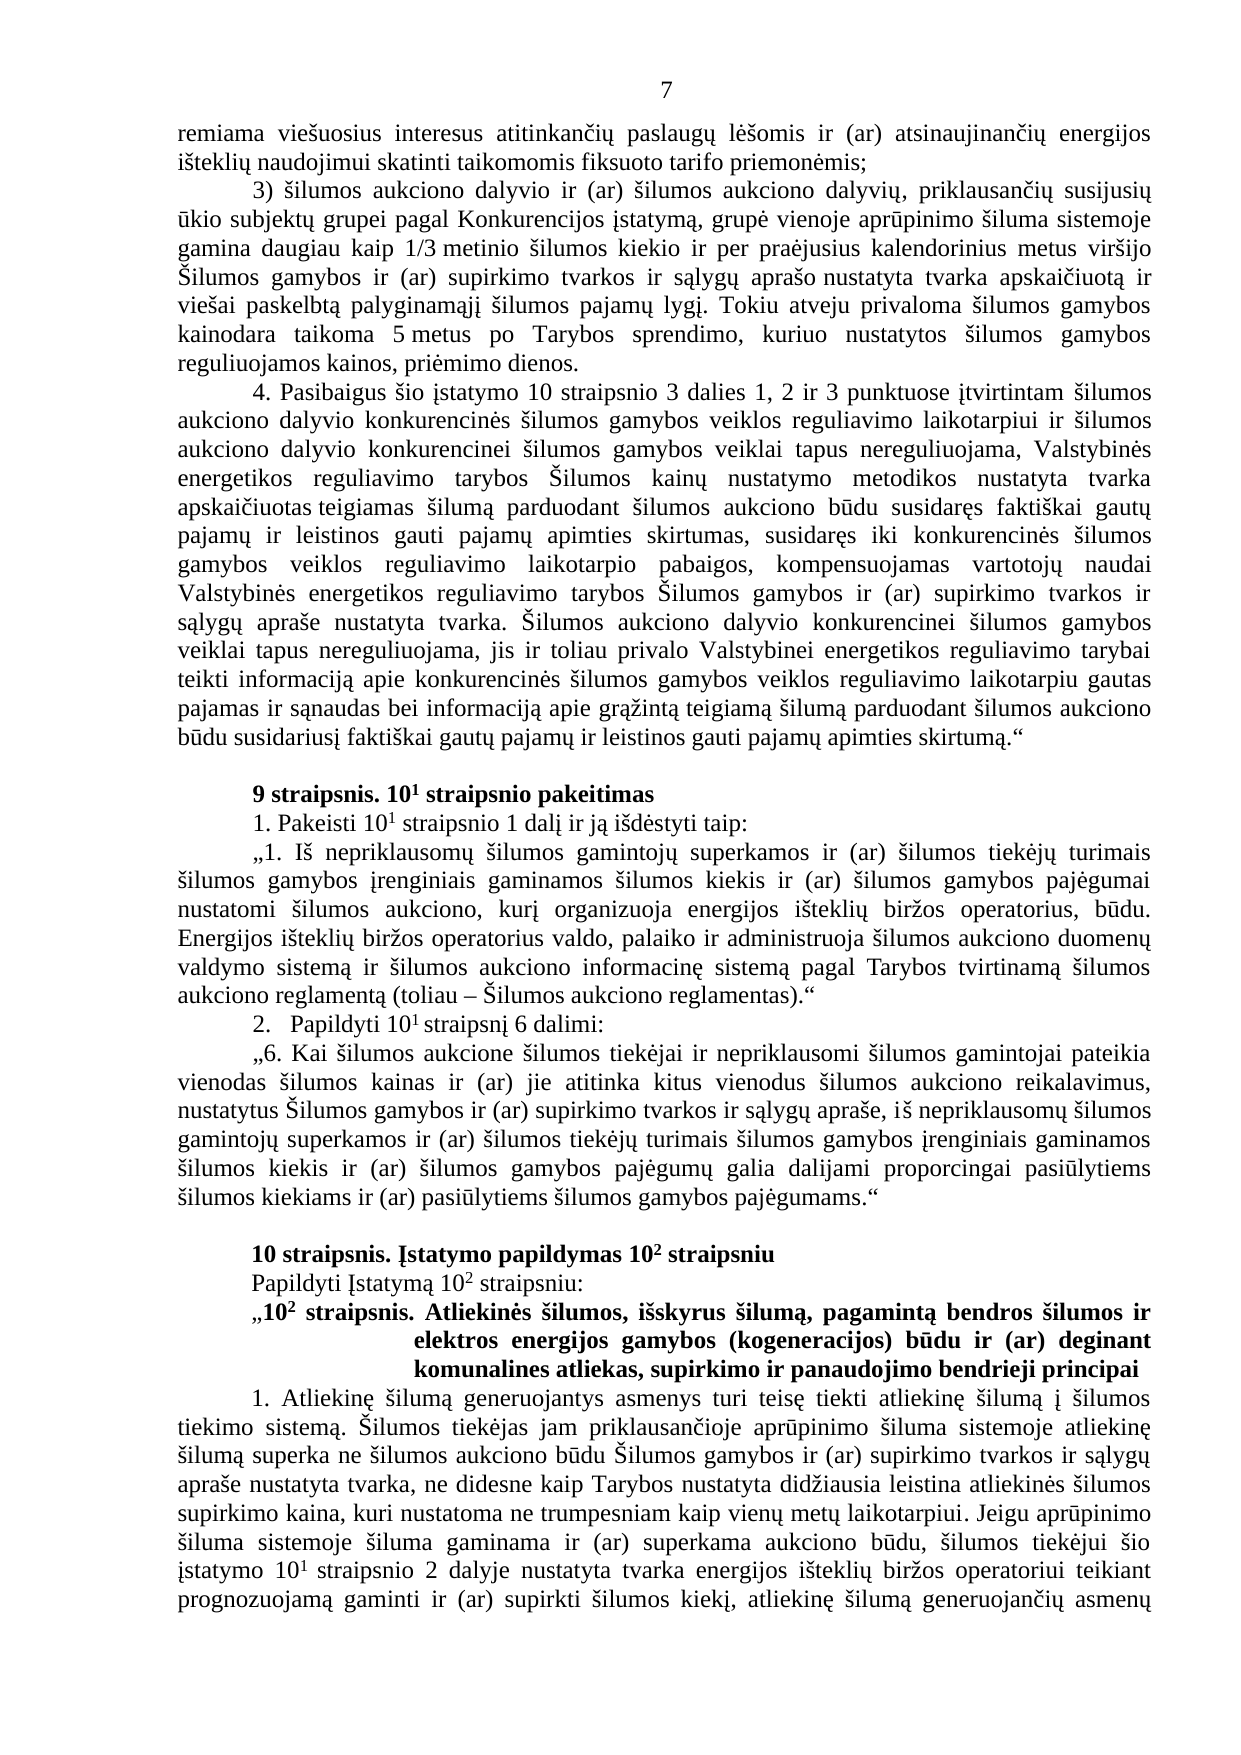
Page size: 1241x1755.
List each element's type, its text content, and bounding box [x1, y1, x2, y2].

text 2. Papildyti 101 straipsnį 6 dalimi: [252, 1009, 1152, 1038]
text 3) šilumos aukciono dalyvio ir (ar) šilumos aukciono dalyvių, priklausančių susijusių ūkio subjektų grupei pagal Konkurencijos įstatymą, grupė vienoje aprūpinimo šiluma sistemoje gamina daugiau kaip 1/3 metinio šilumos kiekio ir per praėjusius kalendorinius metus viršijo Šilumos gamybos ir (ar) supirkimo tvarkos ir sąlygų aprašo nustatyta tvarka apskaičiuotą ir viešai paskelbtą palyginamąjį šilumos pajamų lygį. Tokiu atveju privaloma šilumos gamybos kainodara taikoma 5 metus po Tarybos sprendimo, kuriuo nustatytos šilumos gamybos reguliuojamos kainos, priėmimo dienos. [177, 176, 1152, 377]
text 9 straipsnis. 101 straipsnio pakeitimas [252, 779, 1152, 808]
text 1. Pakeisti 101 straipsnio 1 dalį ir ją išdėstyti taip: [177, 808, 1152, 837]
text 1. Atliekinę šilumą generuojantys asmenys turi teisę tiekti atliekinę šilumą į šilumos tiekimo sistemą. Šilumos tiekėjas jam priklausančioje aprūpinimo šiluma sistemoje atliekinę šilumą superka ne šilumos aukciono būdu Šilumos gamybos ir (ar) supirkimo tvarkos ir sąlygų apraše nustatyta tvarka, ne didesne kaip Tarybos nustatyta didžiausia leistina atliekinės šilumos supirkimo kaina, kuri nustatoma ne trumpesniam kaip vienų metų laikotarpiui. Jeigu aprūpinimo šiluma sistemoje šiluma gaminama ir (ar) superkama aukciono būdu, šilumos tiekėjui šio įstatymo 101 straipsnio 2 dalyje nustatyta tvarka energijos išteklių biržos operatoriui teikiant prognozuojamą gaminti ir (ar) supirkti šilumos kiekį, atliekinę šilumą generuojančių asmenų [177, 1383, 1152, 1613]
text „1. Iš nepriklausomų šilumos gamintojų superkamos ir (ar) šilumos tiekėjų turimais šilumos gamybos įrenginiais gaminamos šilumos kiekis ir (ar) šilumos gamybos pajėgumai nustatomi šilumos aukciono, kurį organizuoja energijos išteklių biržos operatorius, būdu. Energijos išteklių biržos operatorius valdo, palaiko ir administruoja šilumos aukciono duomenų valdymo sistemą ir šilumos aukciono informacinę sistemą pagal Tarybos tvirtinamą šilumos aukciono reglamentą (toliau – Šilumos aukciono reglamentas).“ [177, 837, 1152, 1009]
text „102 straipsnis. Atliekinės šilumos, išskyrus šilumą, pagamintą bendros šilumos ir elektros energijos gamybos (kogeneracijos) būdu ir (ar) deginant komunalines atliekas, supirkimo ir panaudojimo bendrieji principai [251, 1297, 1152, 1383]
text „6. Kai šilumos aukcione šilumos tiekėjai ir nepriklausomi šilumos gamintojai pateikia vienodas šilumos kainas ir (ar) jie atitinka kitus vienodus šilumos aukciono reikalavimus, nustatytus Šilumos gamybos ir (ar) supirkimo tvarkos ir sąlygų apraše, iš nepriklausomų šilumos gamintojų superkamos ir (ar) šilumos tiekėjų turimais šilumos gamybos įrenginiais gaminamos šilumos kiekis ir (ar) šilumos gamybos pajėgumų galia dalijami proporcingai pasiūlytiems šilumos kiekiams ir (ar) pasiūlytiems šilumos gamybos pajėgumams.“ [177, 1038, 1152, 1211]
text 4. Pasibaigus šio įstatymo 10 straipsnio 3 dalies 1, 2 ir 3 punktuose įtvirtintam šilumos aukciono dalyvio konkurencinės šilumos gamybos veiklos reguliavimo laikotarpiui ir šilumos aukciono dalyvio konkurencinei šilumos gamybos veiklai tapus nereguliuojama, Valstybinės energetikos reguliavimo tarybos Šilumos kainų nustatymo metodikos nustatyta tvarka apskaičiuotas teigiamas šilumą parduodant šilumos aukciono būdu susidaręs faktiškai gautų pajamų ir leistinos gauti pajamų apimties skirtumas, susidaręs iki konkurencinės šilumos gamybos veiklos reguliavimo laikotarpio pabaigos, kompensuojamas vartotojų naudai Valstybinės energetikos reguliavimo tarybos Šilumos gamybos ir (ar) supirkimo tvarkos ir sąlygų apraše nustatyta tvarka. Šilumos aukciono dalyvio konkurencinei šilumos gamybos veiklai tapus nereguliuojama, jis ir toliau privalo Valstybinei energetikos reguliavimo tarybai teikti informaciją apie konkurencinės šilumos gamybos veiklos reguliavimo laikotarpiu gautas pajamas ir sąnaudas bei informaciją apie grąžintą teigiamą šilumą parduodant šilumos aukciono būdu susidariusį faktiškai gautų pajamų ir leistinos gauti pajamų apimties skirtumą.“ [177, 377, 1152, 751]
text Papildyti Įstatymą 102 straipsniu: [177, 1268, 1152, 1297]
text remiama viešuosius interesus atitinkančių paslaugų lėšomis ir (ar) atsinaujinančių energijos išteklių naudojimui skatinti taikomomis fiksuoto tarifo priemonėmis; [177, 118, 1152, 176]
text 10 straipsnis. Įstatymo papildymas 102 straipsniu [251, 1239, 1152, 1268]
